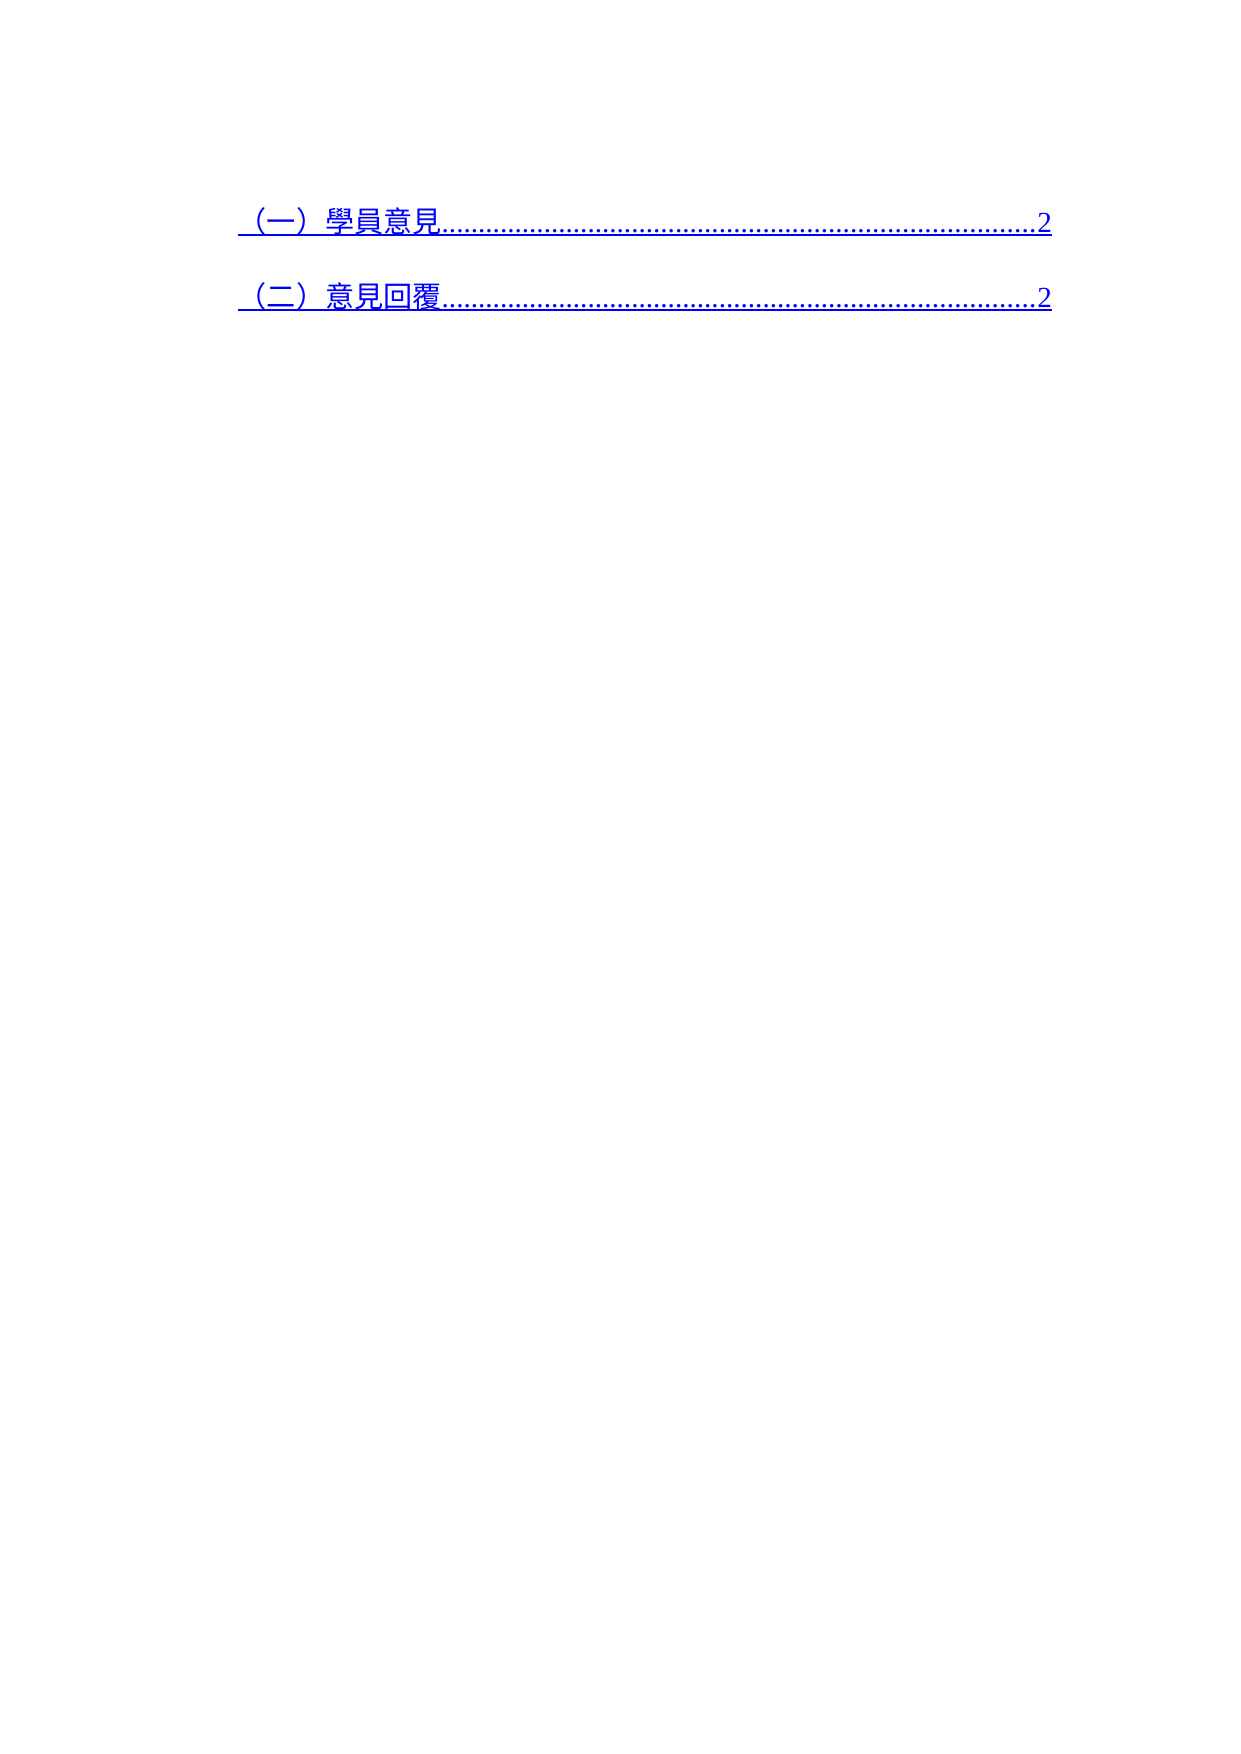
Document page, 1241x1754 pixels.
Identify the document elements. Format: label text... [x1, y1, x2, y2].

text （一）學員意見 2 [237, 183, 1053, 258]
text （二）意見回覆 2 [237, 258, 1053, 333]
